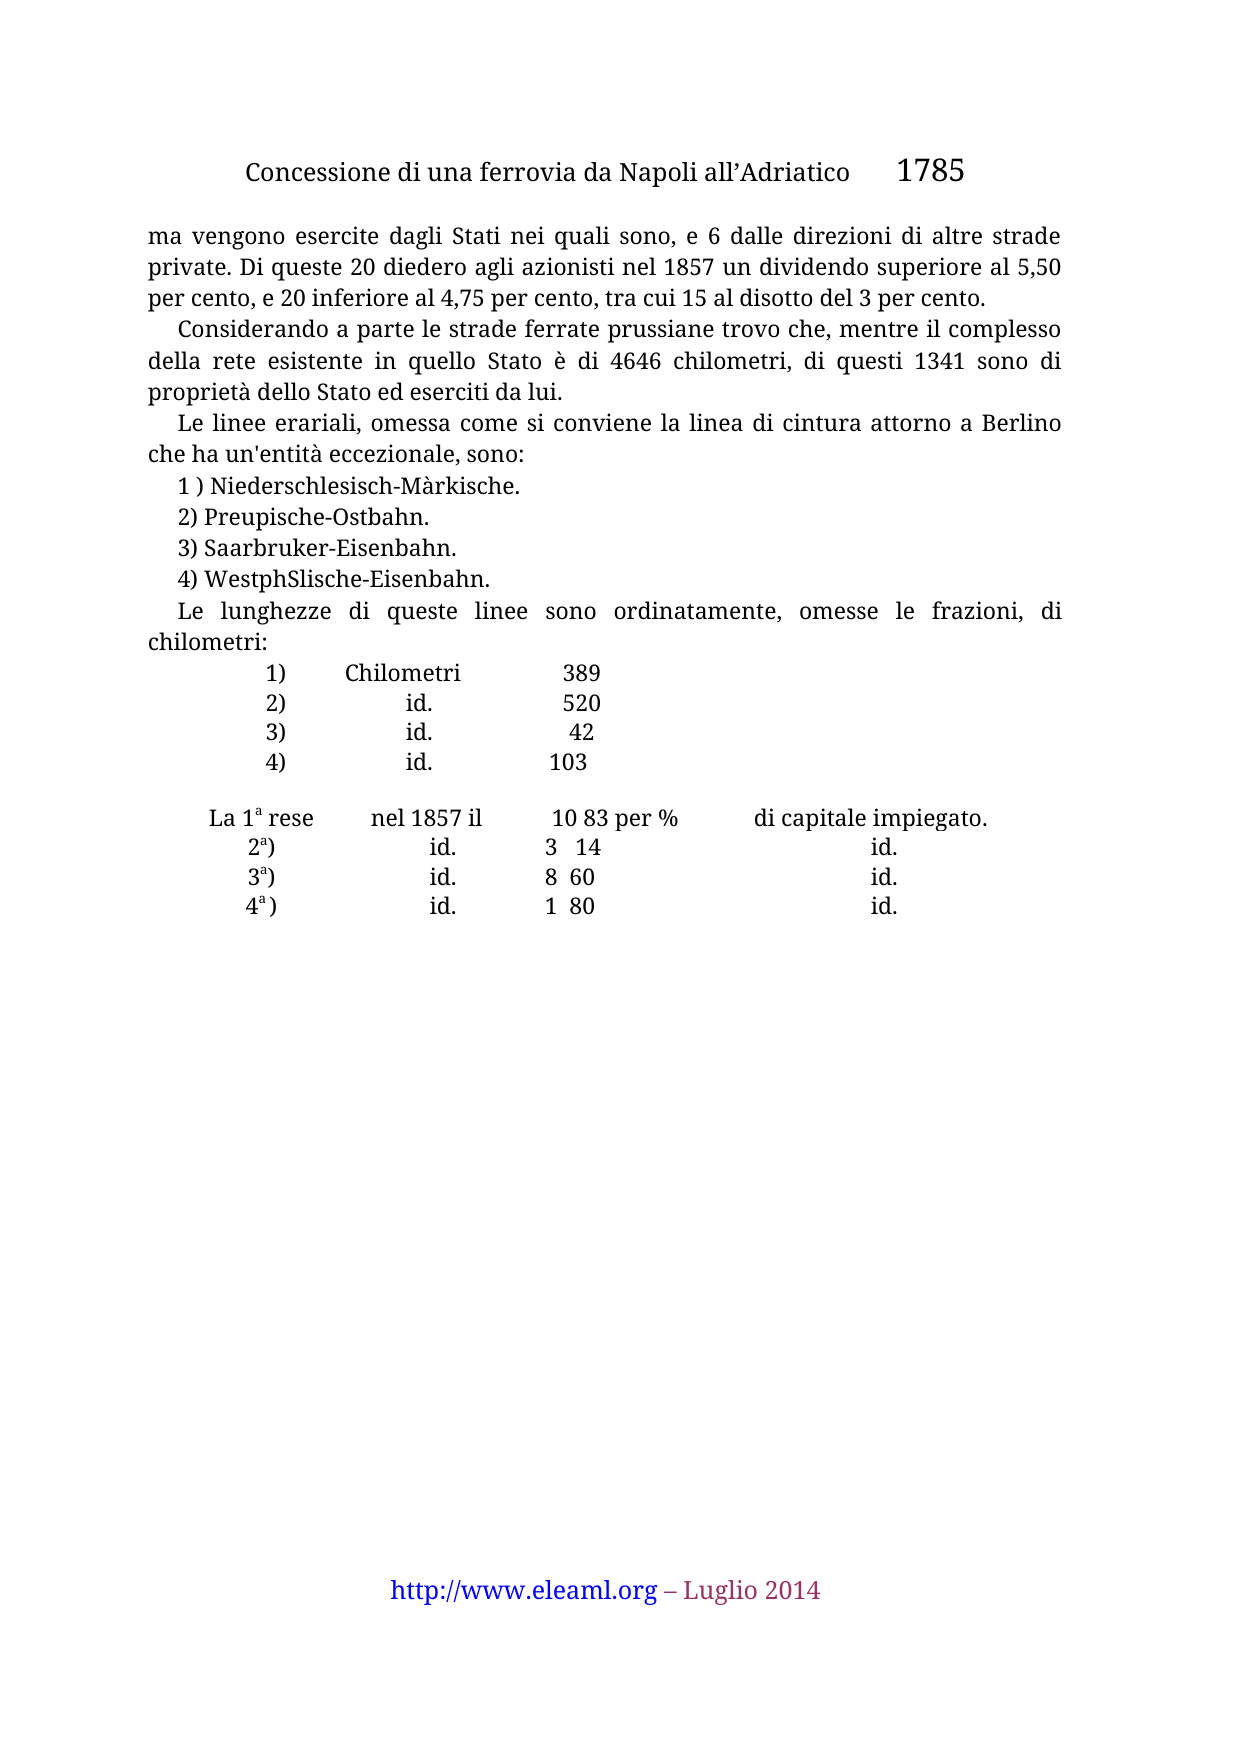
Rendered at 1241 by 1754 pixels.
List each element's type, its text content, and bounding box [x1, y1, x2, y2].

table_cell id. [713, 890, 739, 919]
table_cell 520 [491, 687, 518, 716]
table_cell 1 80 [518, 890, 544, 919]
text 3) Saarbruker-Eisenbahn. [148, 532, 1063, 563]
table_cell 3 14 [518, 831, 544, 860]
table_cell id. [341, 860, 368, 890]
table_cell id. [341, 831, 368, 860]
table_cell id. [320, 687, 347, 716]
table_cell id. [713, 860, 739, 890]
table_cell id. [713, 831, 739, 860]
table_cell 8 60 [518, 860, 544, 890]
text Le lunghezze di queste linee sono ordinatamente, omesse le frazioni, di chilometri: [148, 595, 1063, 657]
table_header 389 [491, 657, 518, 687]
table_cell 42 [491, 716, 518, 746]
text 2) Preupische-Ostbahn. [148, 501, 1063, 532]
table_cell id. [320, 716, 347, 746]
text 4) WestphSlische-Eisenbahn. [148, 563, 1063, 595]
text Le linee erariali, omessa come si conviene la linea di cintura attorno a Berlino che ha un'entità eccezionale, sono: [148, 407, 1063, 470]
text 1 ) Niederschlesisch-Màrkische. [148, 470, 1063, 501]
table_cell id. [341, 890, 368, 919]
table_cell id. [320, 746, 347, 775]
text ma vengono esercite dagli Stati nei quali sono, e 6 dalle direzioni di altre strade private. Di queste 20 diedero agli azionisti nel 1857 un dividendo superiore al 5,50 per cento, e 20 inferiore al 4,75 per cento, tra cui 15 al disotto del 3 per cento. [148, 220, 1063, 313]
text Considerando a parte le strade ferrate prussiane trovo che, mentre il complesso della rete esistente in quello Stato è di 4646 chilometri, di questi 1341 sono di proprietà dello Stato ed eserciti da lui. [148, 313, 1063, 407]
